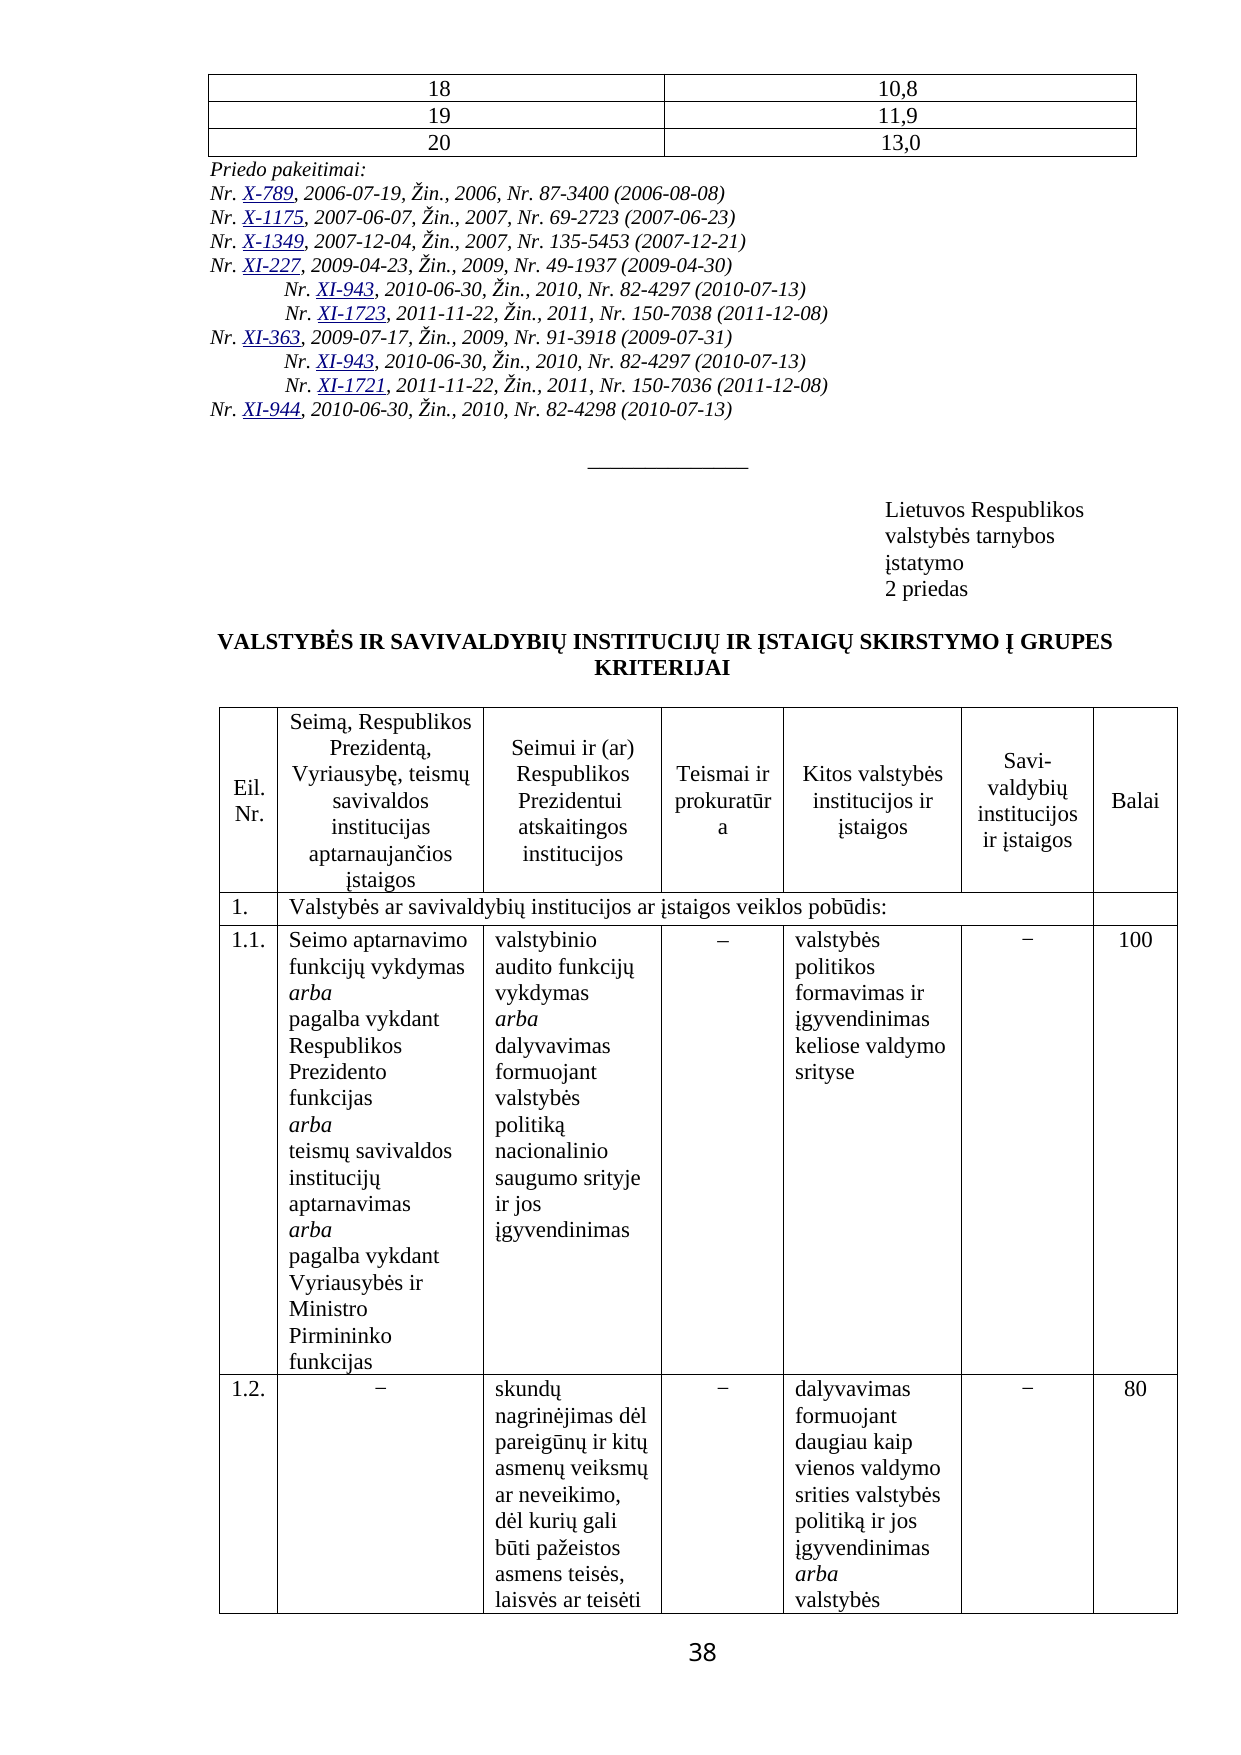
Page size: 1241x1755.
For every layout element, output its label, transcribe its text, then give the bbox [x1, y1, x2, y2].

table_cell 1. [220, 893, 277, 925]
text Nr. XI-363, 2009-07-17, Žin., 2009, Nr. 91-3918 (2009-07-31) [210, 325, 1120, 349]
table_cell 11,9 [665, 102, 1136, 128]
table_header Kitos valstybės institucijos ir įstaigos [784, 708, 961, 892]
text Lietuvos Respublikos [885, 496, 1120, 522]
text Nr. XI-944, 2010-06-30, Žin., 2010, Nr. 82-4298 (2010-07-13) [210, 397, 1120, 421]
text Nr. XI-1721, 2011-11-22, Žin., 2011, Nr. 150-7036 (2011-12-08) [285, 373, 1120, 397]
text Nr. XI-943, 2010-06-30, Žin., 2010, Nr. 82-4297 (2010-07-13) [210, 349, 1120, 373]
text Nr. X-1175, 2007-06-07, Žin., 2007, Nr. 69-2723 (2007-06-23) [210, 205, 1120, 229]
table_cell dalyvavimas formuojant daugiau kaip vienos valdymo srities valstybės politiką ir jos įgyvendinimas arba valstybės [784, 1375, 961, 1613]
table_cell 13,0 [665, 129, 1136, 156]
table_cell valstybinio audito funkcijų vykdymas arba dalyvavimas formuojant valstybės politiką nacionalinio saugumo srityje ir jos įgyvendinimas [484, 926, 661, 1374]
table_cell 10,8 [665, 75, 1136, 101]
table_header Savi-valdybių institucijos ir įstaigos [962, 708, 1093, 892]
table_cell Valstybės ar savivaldybių institucijos ar įstaigos veiklos pobūdis: [278, 893, 1093, 925]
table_cell − [962, 1375, 1093, 1613]
table_cell 20 [209, 129, 664, 156]
table_cell skundų nagrinėjimas dėl pareigūnų ir kitų asmenų veiksmų ar neveikimo, dėl kurių gali būti pažeistos asmens teisės, laisvės ar teisėti [484, 1375, 661, 1613]
table_cell − [662, 1375, 783, 1613]
table_header Teismai ir prokuratūra [662, 708, 783, 892]
text 2 priedas [885, 575, 1120, 601]
table_cell – [662, 926, 783, 1374]
text Nr. X-1349, 2007-12-04, Žin., 2007, Nr. 135-5453 (2007-12-21) [210, 229, 1120, 253]
table_cell [1094, 893, 1177, 925]
table_header Balai [1094, 708, 1177, 892]
table_cell Seimo aptarnavimo funkcijų vykdymas arba pagalba vykdant Respublikos Prezidento funkcijas arba teismų savivaldos institucijų aptarnavimas arba pagalba vykdant Vyriausybės ir Ministro Pirmininko funkcijas [278, 926, 483, 1374]
table_header Eil. Nr. [220, 708, 277, 892]
text Valstybės ir savivaldybių institucijų ir įstaigų skirstymo į grupes kriterijai [210, 628, 1120, 680]
table_cell 19 [209, 102, 664, 128]
table_cell 100 [1094, 926, 1177, 1374]
text Nr. XI-943, 2010-06-30, Žin., 2010, Nr. 82-4297 (2010-07-13) [210, 277, 1120, 301]
table_cell 1.1. [220, 926, 277, 1374]
table_cell 1.2. [220, 1375, 277, 1613]
text Nr. XI-1723, 2011-11-22, Žin., 2011, Nr. 150-7038 (2011-12-08) [285, 301, 1120, 325]
table_header Seimą, Respublikos Prezidentą, Vyriausybę, teismų savivaldos institucijas aptarnaujančios įstaigos [278, 708, 483, 892]
table_cell 80 [1094, 1375, 1177, 1613]
text valstybės tarnybos įstatymo [885, 522, 1120, 575]
table_header Seimui ir (ar) Respublikos Prezidentui atskaitingos institucijos [484, 708, 661, 892]
table_cell valstybės politikos formavimas ir įgyvendinimas keliose valdymo srityse [784, 926, 961, 1374]
text Nr. XI-227, 2009-04-23, Žin., 2009, Nr. 49-1937 (2009-04-30) [210, 253, 1120, 277]
text ______________ [210, 446, 1126, 472]
text Nr. X-789, 2006-07-19, Žin., 2006, Nr. 87-3400 (2006-08-08) [210, 181, 1120, 205]
table_cell 18 [209, 75, 664, 101]
table_cell − [278, 1375, 483, 1613]
table_cell − [962, 926, 1093, 1374]
text Priedo pakeitimai: [210, 157, 1120, 181]
